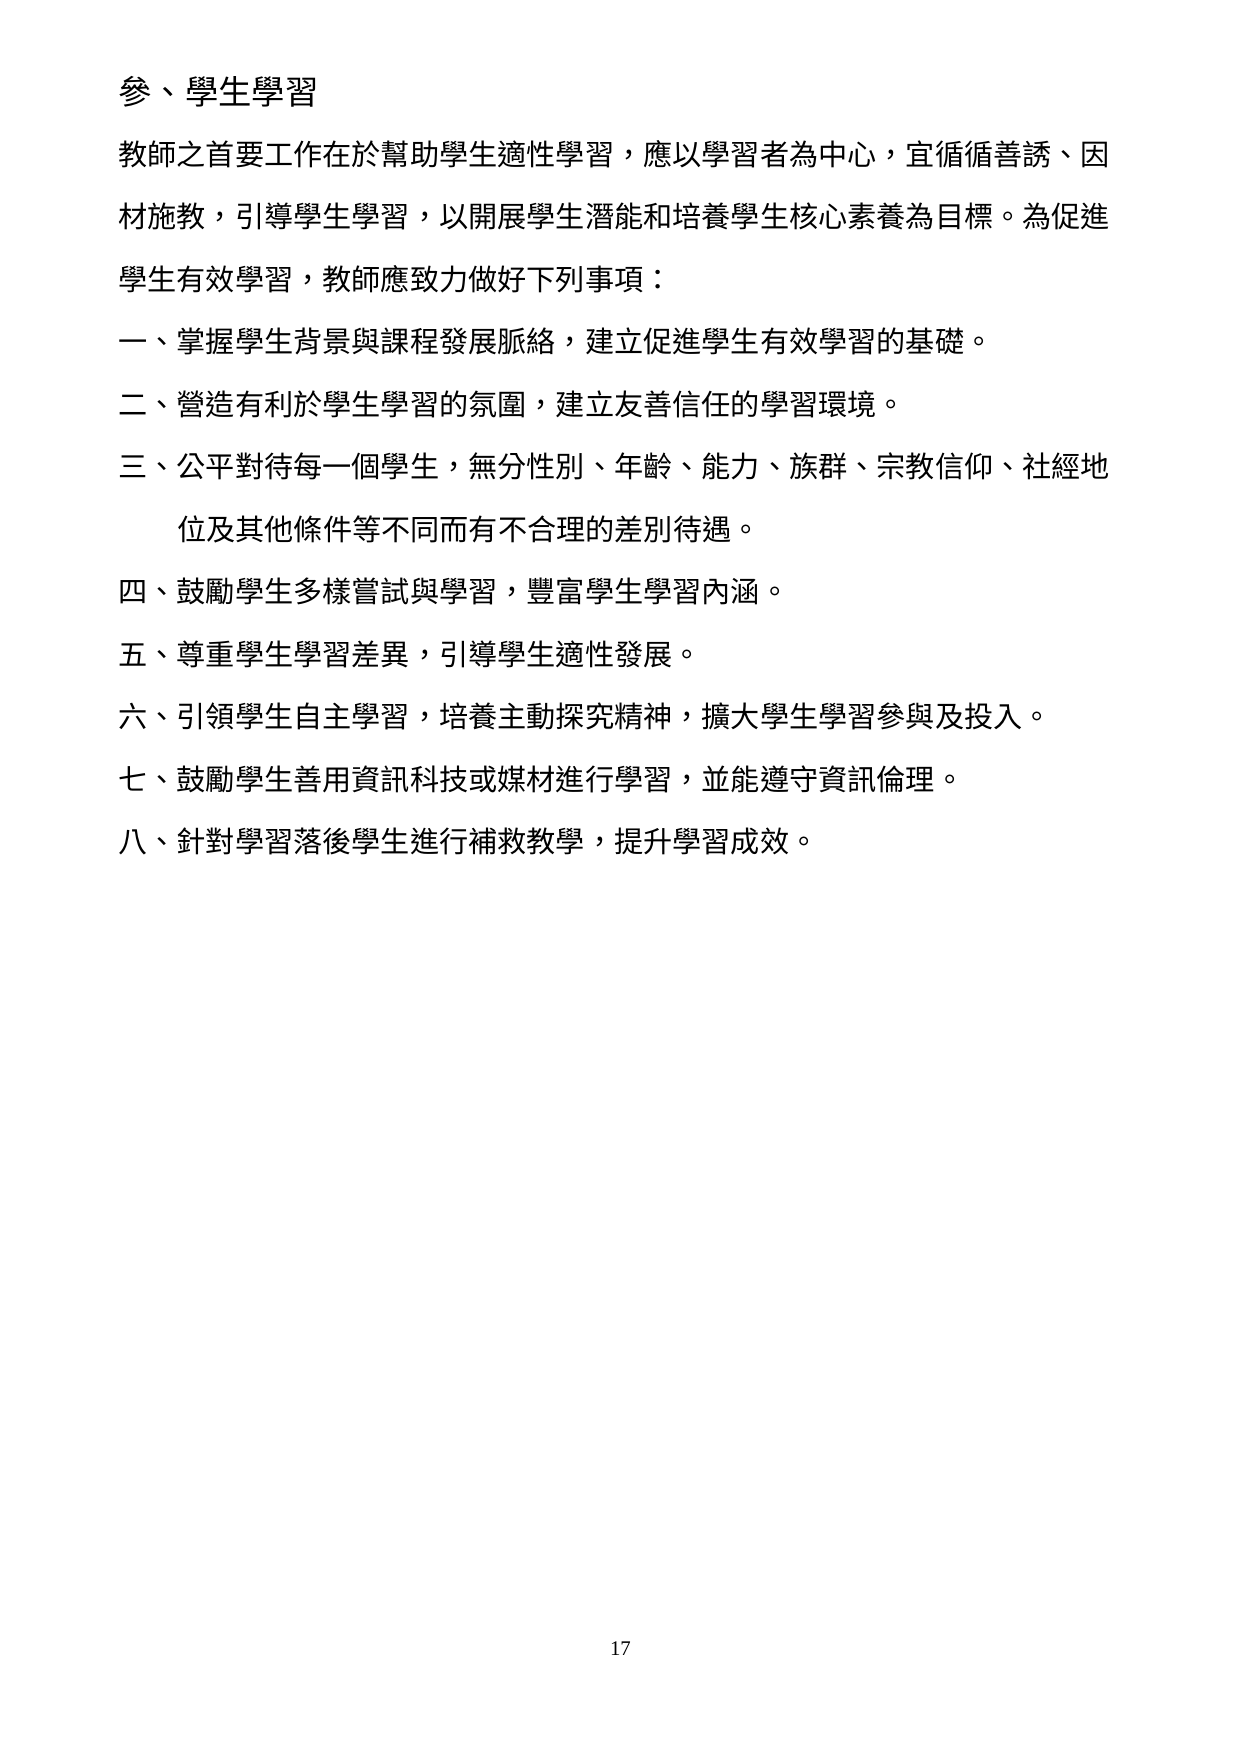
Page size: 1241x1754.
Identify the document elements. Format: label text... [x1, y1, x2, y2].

text 教師之首要工作在於幫助學生適性學習，應以學習者為中心，宜循循善誘、因材施教，引導學生學習，以開展學生潛能和培養學生核心素養為目標。為促進學生有效學習，教師應致力做好下列事項： [118, 111, 1122, 298]
text 六、引領學生自主學習，培養主動探究精神，擴大學生學習參與及投入。 [118, 673, 1122, 736]
text 五、尊重學生學習差異，引導學生適性發展。 [118, 611, 1122, 673]
text 四、鼓勵學生多樣嘗試與學習，豐富學生學習內涵。 [118, 548, 1122, 611]
text 八、針對學習落後學生進行補救教學，提升學習成效。 [118, 798, 1122, 861]
text 三、公平對待每一個學生，無分性別、年齡、能力、族群、宗教信仰、社經地位及其他條件等不同而有不合理的差別待遇。 [118, 423, 1122, 548]
text 一、掌握學生背景與課程發展脈絡，建立促進學生有效學習的基礎。 [118, 298, 1122, 361]
text 二、營造有利於學生學習的氛圍，建立友善信任的學習環境。 [118, 361, 1122, 423]
text 參、學生學習 [118, 48, 1122, 111]
text 七、鼓勵學生善用資訊科技或媒材進行學習，並能遵守資訊倫理。 [118, 736, 1122, 798]
